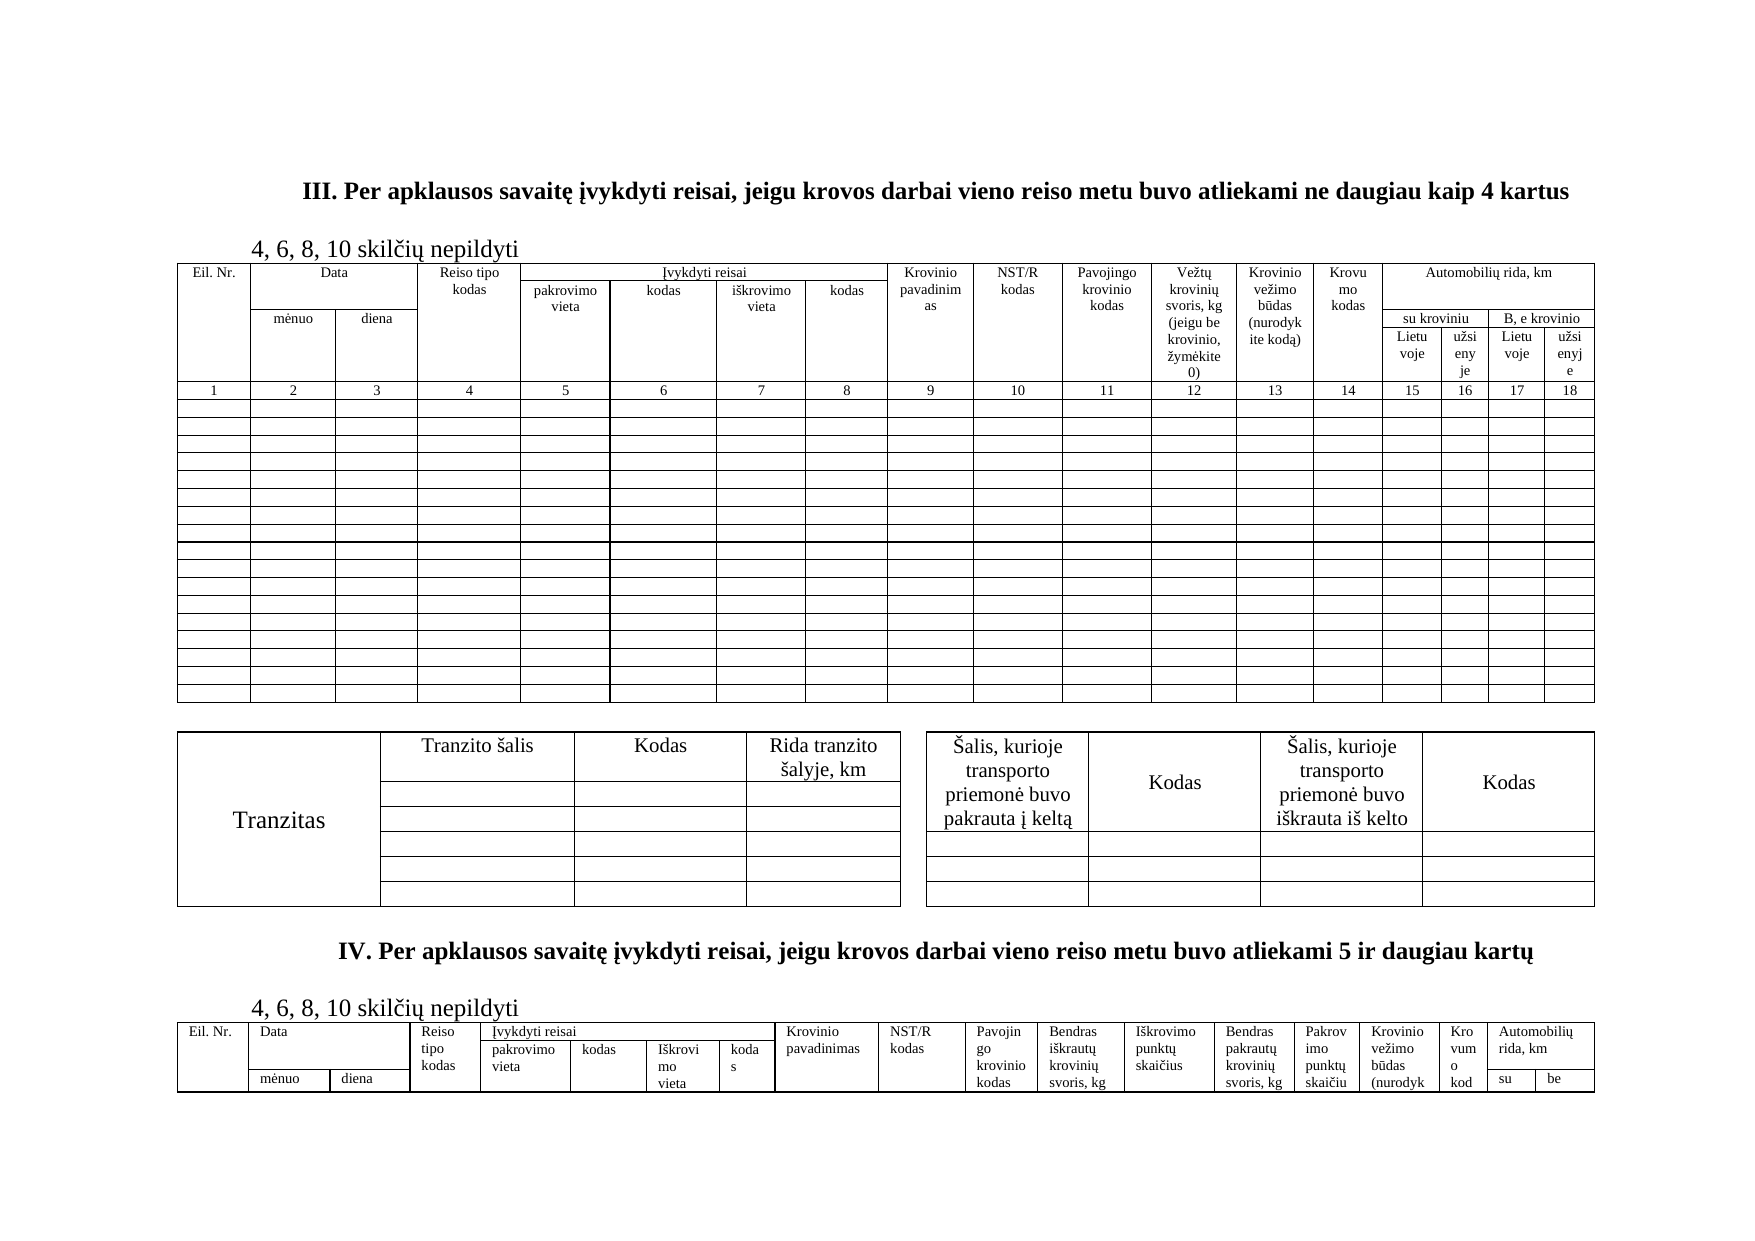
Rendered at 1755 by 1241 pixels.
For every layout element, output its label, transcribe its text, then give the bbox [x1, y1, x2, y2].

table_cell [418, 596, 520, 613]
table_cell [1442, 507, 1488, 523]
table_cell [717, 667, 805, 684]
table_cell 12 [1152, 382, 1236, 399]
table_cell [888, 507, 973, 523]
table_cell [611, 560, 716, 577]
table_cell [1489, 543, 1544, 559]
table_cell [575, 832, 746, 856]
table_cell 4 [418, 382, 520, 399]
table_cell [927, 832, 1088, 856]
table_cell [521, 649, 609, 666]
table_header Krovumo kodas [1314, 264, 1382, 381]
table_cell [747, 807, 900, 831]
table_cell [1237, 525, 1313, 541]
table_cell [1152, 507, 1236, 523]
table_header NST/R kodas [879, 1023, 965, 1091]
table_cell [717, 400, 805, 417]
table_cell [178, 471, 250, 488]
table_cell [806, 649, 887, 666]
table_cell [251, 614, 335, 630]
table_cell [1545, 489, 1594, 506]
table_cell 9 [888, 382, 973, 399]
table_cell [1442, 649, 1488, 666]
table_cell [1063, 631, 1151, 648]
table_cell [1545, 525, 1594, 541]
table_cell [888, 525, 973, 541]
table_cell [1423, 857, 1594, 881]
table_cell [178, 667, 250, 684]
table_cell [1383, 418, 1441, 434]
table_cell [1383, 649, 1441, 666]
table_cell [521, 667, 609, 684]
table_cell kodas [806, 281, 887, 381]
table_cell [178, 685, 250, 702]
table_cell [251, 560, 335, 577]
table_cell [717, 596, 805, 613]
table_cell [521, 453, 609, 470]
table_cell [1314, 418, 1382, 434]
table_cell [336, 578, 417, 595]
table_cell [1423, 882, 1594, 906]
table_cell [1489, 667, 1544, 684]
table_cell [336, 649, 417, 666]
table_cell [251, 631, 335, 648]
table_cell [418, 667, 520, 684]
table_cell [1383, 400, 1441, 417]
table_cell [251, 596, 335, 613]
table_header Bendras pakrautų krovinių svoris, kg [1215, 1023, 1294, 1091]
table_cell [1063, 489, 1151, 506]
table_cell [1423, 832, 1594, 856]
table_cell [888, 400, 973, 417]
table_cell [251, 543, 335, 559]
table_cell [1383, 507, 1441, 523]
table_cell [611, 489, 716, 506]
table_cell [178, 400, 250, 417]
table_header Data [249, 1023, 409, 1069]
table_cell [418, 578, 520, 595]
table_cell [888, 596, 973, 613]
table_cell [1442, 453, 1488, 470]
table_cell [747, 882, 900, 906]
table_cell [1237, 667, 1313, 684]
table_header Iškrovimo punktų skaičius [1125, 1023, 1214, 1091]
table_header Vežtų krovinių svoris, kg (jeigu be krovinio, žymėkite 0) [1152, 264, 1236, 381]
table_cell [1237, 560, 1313, 577]
table_cell [1152, 560, 1236, 577]
table_cell [1063, 453, 1151, 470]
table_cell [1383, 614, 1441, 630]
table_cell [418, 489, 520, 506]
table_cell [806, 614, 887, 630]
table_cell [1063, 543, 1151, 559]
table_cell [888, 560, 973, 577]
table_cell [381, 832, 574, 856]
table_cell [251, 418, 335, 434]
table_cell [806, 578, 887, 595]
table_cell [381, 857, 574, 881]
table_cell [611, 543, 716, 559]
table_header Kodas [1423, 733, 1594, 831]
table_header Pakrovimo punktų skaičiu [1295, 1023, 1359, 1091]
table_cell [521, 578, 609, 595]
table_cell [717, 471, 805, 488]
table_cell [336, 543, 417, 559]
table_cell [974, 667, 1062, 684]
table_cell [1442, 418, 1488, 434]
table_cell [1442, 436, 1488, 452]
table_cell [1489, 578, 1544, 595]
table_header Kodas [1089, 733, 1260, 831]
table_cell [1152, 685, 1236, 702]
table_cell [418, 649, 520, 666]
table_cell [611, 578, 716, 595]
table_cell [521, 560, 609, 577]
table_cell [1152, 667, 1236, 684]
table_cell [521, 418, 609, 434]
table_cell [1063, 685, 1151, 702]
table_cell [1545, 685, 1594, 702]
table_cell [1489, 418, 1544, 434]
table_cell [521, 507, 609, 523]
table_cell [575, 857, 746, 881]
table_cell [251, 400, 335, 417]
table_cell [747, 782, 900, 806]
table_header Pavojingo krovinio kodas [1063, 264, 1151, 381]
table_cell 10 [974, 382, 1062, 399]
table_cell [717, 507, 805, 523]
table_cell [974, 489, 1062, 506]
table_cell [178, 560, 250, 577]
table_cell [747, 832, 900, 856]
table_cell [1489, 685, 1544, 702]
text 4, 6, 8, 10 skilčių nepildyti [177, 234, 1695, 263]
table_cell [1063, 507, 1151, 523]
table_cell 7 [717, 382, 805, 399]
table_cell pakrovimo vieta [521, 281, 609, 381]
table_cell [251, 649, 335, 666]
table_cell [1237, 543, 1313, 559]
table_cell [611, 436, 716, 452]
table_cell [888, 489, 973, 506]
table_cell [336, 400, 417, 417]
table_cell [336, 685, 417, 702]
table_cell [888, 667, 973, 684]
table_cell [1261, 882, 1422, 906]
table_cell [178, 418, 250, 434]
table_cell 13 [1237, 382, 1313, 399]
table_cell [888, 649, 973, 666]
table_cell [1261, 832, 1422, 856]
table_cell diena [336, 310, 417, 381]
table_cell [806, 685, 887, 702]
table_cell [1489, 436, 1544, 452]
table_cell [1489, 400, 1544, 417]
table_cell [611, 649, 716, 666]
table_cell [1489, 507, 1544, 523]
table_cell [1489, 560, 1544, 577]
table_cell [381, 882, 574, 906]
table_cell 16 [1442, 382, 1488, 399]
table_cell [251, 489, 335, 506]
table_cell [1383, 525, 1441, 541]
table_cell [1545, 436, 1594, 452]
table_cell [1063, 560, 1151, 577]
table_header Krovinio pavadinimas [776, 1023, 878, 1091]
table_cell [178, 649, 250, 666]
table_cell [1314, 685, 1382, 702]
table_cell [1442, 543, 1488, 559]
table_cell [521, 436, 609, 452]
table_header Įvykdyti reisai [521, 264, 887, 280]
table_cell [974, 614, 1062, 630]
table_cell [611, 418, 716, 434]
table_cell 2 [251, 382, 335, 399]
table_cell [1089, 832, 1260, 856]
table_cell diena [331, 1070, 409, 1091]
table_cell [418, 614, 520, 630]
table_cell [1089, 857, 1260, 881]
table_cell be [1536, 1070, 1594, 1091]
table_cell [747, 857, 900, 881]
table_cell [1314, 436, 1382, 452]
table_cell [336, 596, 417, 613]
table_cell [1442, 560, 1488, 577]
table_cell [1152, 631, 1236, 648]
table_cell [1489, 614, 1544, 630]
table_cell pakrovimo vieta [481, 1041, 570, 1091]
table_cell [521, 631, 609, 648]
table_cell [336, 631, 417, 648]
table_cell [888, 631, 973, 648]
table_cell [717, 436, 805, 452]
table_cell [1489, 453, 1544, 470]
table_cell iškrovimo vieta [717, 281, 805, 381]
table_cell [1237, 578, 1313, 595]
table_cell [1063, 667, 1151, 684]
table_cell [418, 507, 520, 523]
table_cell [974, 631, 1062, 648]
table_cell [1237, 471, 1313, 488]
table_cell [1383, 453, 1441, 470]
table_cell [806, 418, 887, 434]
table_cell [1237, 649, 1313, 666]
table_cell [1383, 471, 1441, 488]
table_cell [1314, 507, 1382, 523]
table_cell [1314, 631, 1382, 648]
table_cell [806, 400, 887, 417]
table_cell [611, 614, 716, 630]
table_cell [1383, 596, 1441, 613]
table_cell [1545, 614, 1594, 630]
table_cell [521, 489, 609, 506]
table_cell [418, 436, 520, 452]
table_cell [521, 685, 609, 702]
table_cell [1489, 525, 1544, 541]
table_cell [927, 857, 1088, 881]
table_header Bendras iškrautų krovinių svoris, kg [1038, 1023, 1124, 1091]
table_cell [1237, 507, 1313, 523]
table_header Krovinio vežimo būdas (nurodyk [1360, 1023, 1439, 1091]
table_cell [1545, 418, 1594, 434]
table_cell [1063, 418, 1151, 434]
table_cell [1237, 453, 1313, 470]
table_cell [888, 543, 973, 559]
table_cell [1152, 525, 1236, 541]
table_cell [1152, 418, 1236, 434]
table_cell [974, 596, 1062, 613]
table_cell [888, 453, 973, 470]
table_cell [336, 560, 417, 577]
table_cell [1237, 400, 1313, 417]
table_cell [178, 525, 250, 541]
table_cell [611, 453, 716, 470]
table_cell [1545, 560, 1594, 577]
table_cell [418, 631, 520, 648]
table_cell [806, 507, 887, 523]
table_cell [888, 436, 973, 452]
text III. Per apklausos savaitę įvykdyti reisai, jeigu krovos darbai vieno reiso metu buvo atliekami ne daugiau kaip 4 kartus [177, 176, 1695, 205]
table_cell [1063, 596, 1151, 613]
table_cell [178, 453, 250, 470]
table_cell [178, 578, 250, 595]
table_cell [806, 489, 887, 506]
table_cell [717, 631, 805, 648]
table_cell [1442, 489, 1488, 506]
table_cell [1237, 685, 1313, 702]
table_cell 18 [1545, 382, 1594, 399]
table_cell [1237, 614, 1313, 630]
table_cell [1063, 649, 1151, 666]
table_cell [1545, 400, 1594, 417]
table_cell [178, 596, 250, 613]
table_cell [806, 453, 887, 470]
table_cell [336, 418, 417, 434]
table_header [901, 731, 926, 906]
table_cell [1063, 525, 1151, 541]
table_cell [1545, 631, 1594, 648]
table_cell [336, 614, 417, 630]
table_cell [575, 807, 746, 831]
table_header Kodas [575, 733, 746, 781]
table_cell [251, 507, 335, 523]
table_cell [1442, 631, 1488, 648]
table_cell su kroviniu [1383, 310, 1488, 327]
table_cell [974, 578, 1062, 595]
table_cell Lietuvoje [1489, 328, 1544, 381]
table_header Tranzitas [178, 733, 380, 906]
text IV. Per apklausos savaitę įvykdyti reisai, jeigu krovos darbai vieno reiso metu buvo atliekami 5 ir daugiau kartų [177, 936, 1695, 965]
table_cell [717, 489, 805, 506]
table_cell [1152, 596, 1236, 613]
table_cell [336, 525, 417, 541]
table_cell [521, 471, 609, 488]
table_cell [1152, 614, 1236, 630]
table_cell 15 [1383, 382, 1441, 399]
table_cell mėnuo [251, 310, 335, 381]
table_header Krovinio vežimo būdas (nurodykite kodą) [1237, 264, 1313, 381]
table_header Įvykdyti reisai [481, 1023, 774, 1040]
table_header Krovumo kod [1440, 1023, 1487, 1091]
table_cell [1314, 400, 1382, 417]
table_cell [1314, 560, 1382, 577]
table_cell [336, 489, 417, 506]
table_cell [1442, 471, 1488, 488]
table_cell [1152, 471, 1236, 488]
table_cell [717, 578, 805, 595]
table_cell kodas [611, 281, 716, 381]
table_cell [888, 471, 973, 488]
table_cell [1314, 471, 1382, 488]
table_cell [178, 631, 250, 648]
table_header NST/R kodas [974, 264, 1062, 381]
table_cell Iškrovimo vieta [647, 1041, 719, 1091]
table_cell [806, 667, 887, 684]
table_header Šalis, kurioje transporto priemonė buvo iškrauta iš kelto [1261, 733, 1422, 831]
table_cell [1261, 857, 1422, 881]
table_cell [611, 471, 716, 488]
table_cell [381, 807, 574, 831]
table_cell [251, 578, 335, 595]
table_cell [336, 507, 417, 523]
table_cell [521, 596, 609, 613]
table_cell [1152, 578, 1236, 595]
table_cell užsienyje [1442, 328, 1488, 381]
table_cell [888, 614, 973, 630]
table_cell [1545, 453, 1594, 470]
table_cell [611, 525, 716, 541]
table_cell [1152, 649, 1236, 666]
table_cell [611, 685, 716, 702]
table_cell [1314, 667, 1382, 684]
table_cell [1383, 436, 1441, 452]
table_cell [1314, 596, 1382, 613]
table_cell [521, 543, 609, 559]
table_cell [418, 453, 520, 470]
table_cell [1237, 418, 1313, 434]
table_cell [974, 543, 1062, 559]
table_cell [1545, 578, 1594, 595]
table_cell [1383, 543, 1441, 559]
table_cell [1545, 649, 1594, 666]
table_cell B, e krovinio [1489, 310, 1594, 327]
table_cell 3 [336, 382, 417, 399]
table_cell [521, 400, 609, 417]
table_cell [1545, 596, 1594, 613]
table_cell 14 [1314, 382, 1382, 399]
table_cell [1063, 578, 1151, 595]
table_cell [806, 596, 887, 613]
table_cell [381, 782, 574, 806]
table_cell [1237, 631, 1313, 648]
table_cell [1545, 507, 1594, 523]
table_cell [1489, 471, 1544, 488]
table_header Reiso tipo kodas [418, 264, 520, 381]
table_cell [1314, 614, 1382, 630]
table_cell [418, 685, 520, 702]
table_cell [1314, 543, 1382, 559]
table_cell [1089, 882, 1260, 906]
table_cell [806, 631, 887, 648]
table_cell [1442, 596, 1488, 613]
table_cell [717, 543, 805, 559]
table_cell [1383, 685, 1441, 702]
table_cell [1237, 436, 1313, 452]
table_cell [888, 685, 973, 702]
table_cell [178, 507, 250, 523]
table_cell [1152, 436, 1236, 452]
table_cell [1545, 667, 1594, 684]
table_cell užsienyje [1545, 328, 1594, 381]
table_cell [1442, 614, 1488, 630]
table_cell [336, 453, 417, 470]
table_cell [1442, 667, 1488, 684]
table_cell [1063, 471, 1151, 488]
table_cell [611, 667, 716, 684]
table_cell [888, 578, 973, 595]
table_cell kodas [571, 1041, 646, 1091]
table_cell [717, 560, 805, 577]
table_cell [251, 471, 335, 488]
table_cell [251, 436, 335, 452]
table_cell [251, 525, 335, 541]
table_cell [974, 436, 1062, 452]
table_cell [1545, 471, 1594, 488]
table_cell [974, 560, 1062, 577]
table_cell [336, 436, 417, 452]
table_cell [336, 471, 417, 488]
table_cell [611, 400, 716, 417]
table_cell [178, 543, 250, 559]
table_cell [251, 453, 335, 470]
table_cell [418, 400, 520, 417]
table_cell [974, 453, 1062, 470]
table_header Automobilių rida, km [1488, 1023, 1594, 1069]
table_header Automobilių rida, km [1383, 264, 1594, 309]
table_cell [1489, 649, 1544, 666]
table_cell [1314, 578, 1382, 595]
table_cell [974, 400, 1062, 417]
table_cell [1063, 400, 1151, 417]
table_cell [1545, 543, 1594, 559]
table_cell [806, 525, 887, 541]
table_cell [974, 649, 1062, 666]
table_cell 1 [178, 382, 250, 399]
table_cell [611, 596, 716, 613]
table_cell [418, 560, 520, 577]
table_cell [1063, 614, 1151, 630]
table_cell [1489, 596, 1544, 613]
table_cell [717, 614, 805, 630]
table_cell [1489, 489, 1544, 506]
table_cell [1152, 453, 1236, 470]
text 4, 6, 8, 10 skilčių nepildyti [177, 993, 1695, 1022]
table_cell mėnuo [249, 1070, 329, 1091]
table_cell [974, 418, 1062, 434]
table_header Pavojingo krovinio kodas [966, 1023, 1037, 1091]
table_cell [1063, 436, 1151, 452]
table_cell [178, 489, 250, 506]
table_cell 6 [611, 382, 716, 399]
table_cell [1152, 489, 1236, 506]
table_cell [806, 471, 887, 488]
table_cell [1314, 489, 1382, 506]
table_cell [611, 507, 716, 523]
table_cell 5 [521, 382, 609, 399]
table_header Tranzito šalis [381, 733, 574, 781]
table_header Reiso tipo kodas [411, 1023, 480, 1091]
table_cell [521, 525, 609, 541]
table_cell [418, 418, 520, 434]
table_cell 17 [1489, 382, 1544, 399]
table_cell [888, 418, 973, 434]
table_header Eil. Nr. [178, 1023, 248, 1091]
table_cell Lietuvoje [1383, 328, 1441, 381]
table_header Krovinio pavadinimas [888, 264, 973, 381]
table_cell [717, 649, 805, 666]
table_cell [717, 525, 805, 541]
table_cell 11 [1063, 382, 1151, 399]
table_cell [717, 418, 805, 434]
table_cell [1152, 400, 1236, 417]
table_cell [1442, 400, 1488, 417]
table_cell [336, 667, 417, 684]
table_cell su [1488, 1070, 1535, 1091]
table_cell [1237, 489, 1313, 506]
table_cell [418, 525, 520, 541]
table_cell [251, 667, 335, 684]
table_cell [1442, 578, 1488, 595]
table_cell [575, 782, 746, 806]
table_cell [927, 882, 1088, 906]
table_cell [418, 543, 520, 559]
table_cell [521, 614, 609, 630]
table_cell [178, 436, 250, 452]
table_cell [1314, 453, 1382, 470]
table_header Šalis, kurioje transporto priemonė buvo pakrauta į keltą [927, 733, 1088, 831]
table_cell [1383, 578, 1441, 595]
table_cell [974, 471, 1062, 488]
table_cell 8 [806, 382, 887, 399]
table_cell [974, 525, 1062, 541]
table_cell [178, 614, 250, 630]
table_cell [806, 436, 887, 452]
table_cell [1442, 525, 1488, 541]
table_cell [974, 685, 1062, 702]
table_cell [611, 631, 716, 648]
table_cell [1237, 596, 1313, 613]
table_cell [575, 882, 746, 906]
table_cell [1152, 543, 1236, 559]
table_cell [251, 685, 335, 702]
table_header Data [251, 264, 417, 309]
table_cell [717, 685, 805, 702]
table_cell [1383, 631, 1441, 648]
table_cell [1383, 560, 1441, 577]
table_cell [1442, 685, 1488, 702]
table_cell kodas [720, 1041, 774, 1091]
table_cell [1314, 525, 1382, 541]
table_cell [806, 543, 887, 559]
table_cell [1383, 489, 1441, 506]
table_cell [974, 507, 1062, 523]
table_cell [418, 471, 520, 488]
table_header Rida tranzito šalyje, km [747, 733, 900, 781]
table_cell [1383, 667, 1441, 684]
table_cell [806, 560, 887, 577]
table_cell [1489, 631, 1544, 648]
table_header Eil. Nr. [178, 264, 250, 381]
table_cell [1314, 649, 1382, 666]
table_cell [717, 453, 805, 470]
